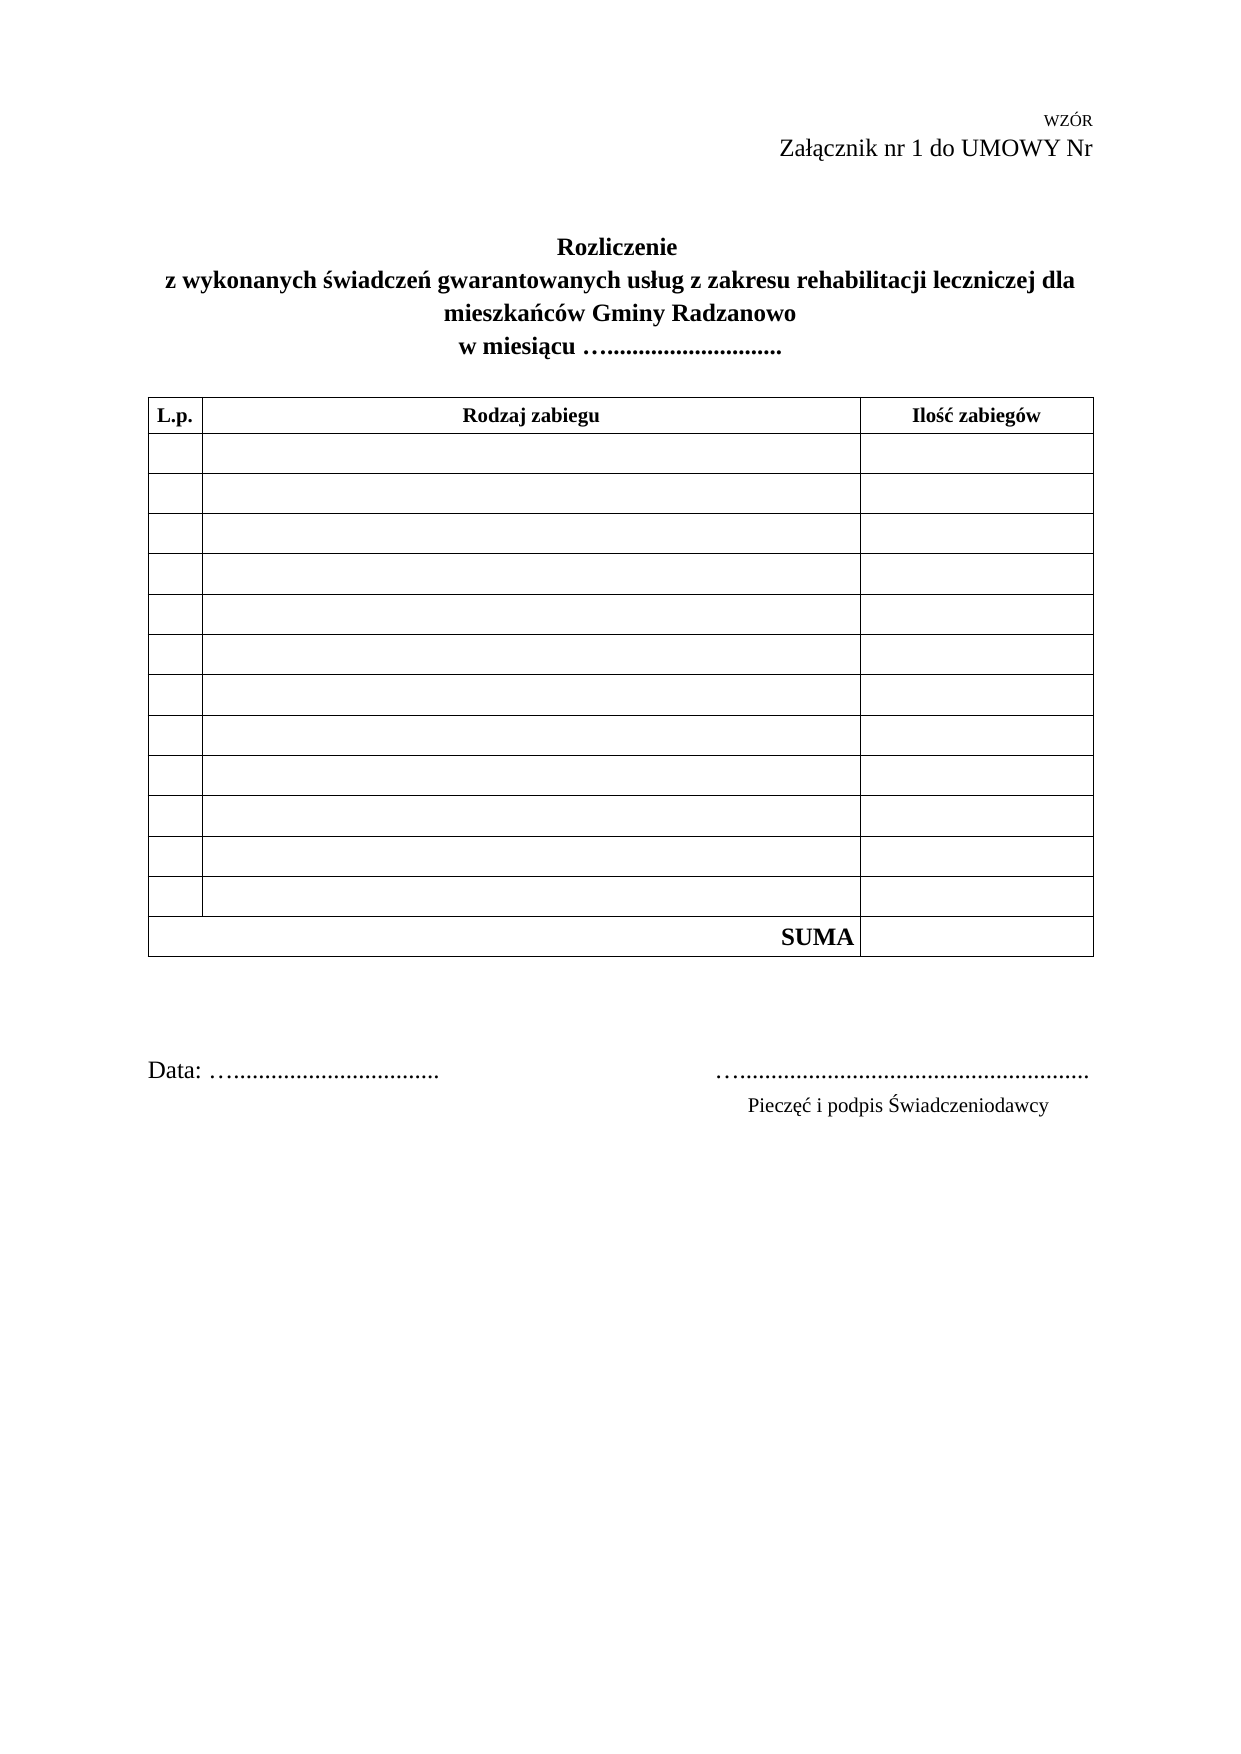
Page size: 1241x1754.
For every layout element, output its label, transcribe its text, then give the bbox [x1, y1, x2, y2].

table_cell [149, 595, 202, 634]
table_cell [861, 474, 1093, 513]
table_cell [861, 434, 1093, 473]
table_cell [149, 837, 202, 876]
table_cell [861, 917, 1093, 956]
table_cell [861, 514, 1093, 553]
text z wykonanych świadczeń gwarantowanych usług z zakresu rehabilitacji leczniczej dla mieszkańców Gminy Radzanowo [148, 265, 1093, 326]
table_cell [861, 595, 1093, 634]
table_cell [149, 716, 202, 755]
table_cell [149, 675, 202, 714]
table_cell [149, 474, 202, 513]
text Rozliczenie [148, 232, 1093, 260]
table_cell [203, 474, 860, 513]
table_cell [149, 877, 202, 916]
table_cell [203, 796, 860, 836]
table_header Rodzaj zabiegu [203, 398, 860, 432]
table_cell [149, 635, 202, 674]
table_cell [149, 514, 202, 553]
table_cell [203, 434, 860, 473]
text Data: …................................. …........................................................ [148, 1056, 1093, 1084]
text WZÓR [148, 111, 1093, 130]
table_cell [861, 796, 1093, 836]
table_cell [203, 716, 860, 755]
table_cell [203, 837, 860, 876]
table_cell [149, 756, 202, 795]
table_cell [861, 716, 1093, 755]
table_cell SUMA [149, 917, 860, 956]
table_cell [203, 675, 860, 714]
table_cell [149, 554, 202, 594]
table_header Ilość zabiegów [861, 398, 1093, 432]
table_cell [203, 756, 860, 795]
table_cell [203, 635, 860, 674]
table_cell [861, 554, 1093, 594]
table_cell [861, 837, 1093, 876]
table_cell [149, 434, 202, 473]
table_cell [203, 554, 860, 594]
table_header L.p. [149, 398, 202, 432]
table_cell [861, 675, 1093, 714]
table_cell [203, 877, 860, 916]
table_cell [861, 756, 1093, 795]
text w miesiącu …............................ [148, 331, 1093, 359]
table_cell [203, 595, 860, 634]
table_cell [861, 877, 1093, 916]
table_cell [203, 514, 860, 553]
text Pieczęć i podpis Świadczeniodawcy [148, 1089, 1093, 1117]
table_cell [149, 796, 202, 836]
text Załącznik nr 1 do UMOWY Nr [148, 133, 1093, 161]
table_cell [861, 635, 1093, 674]
